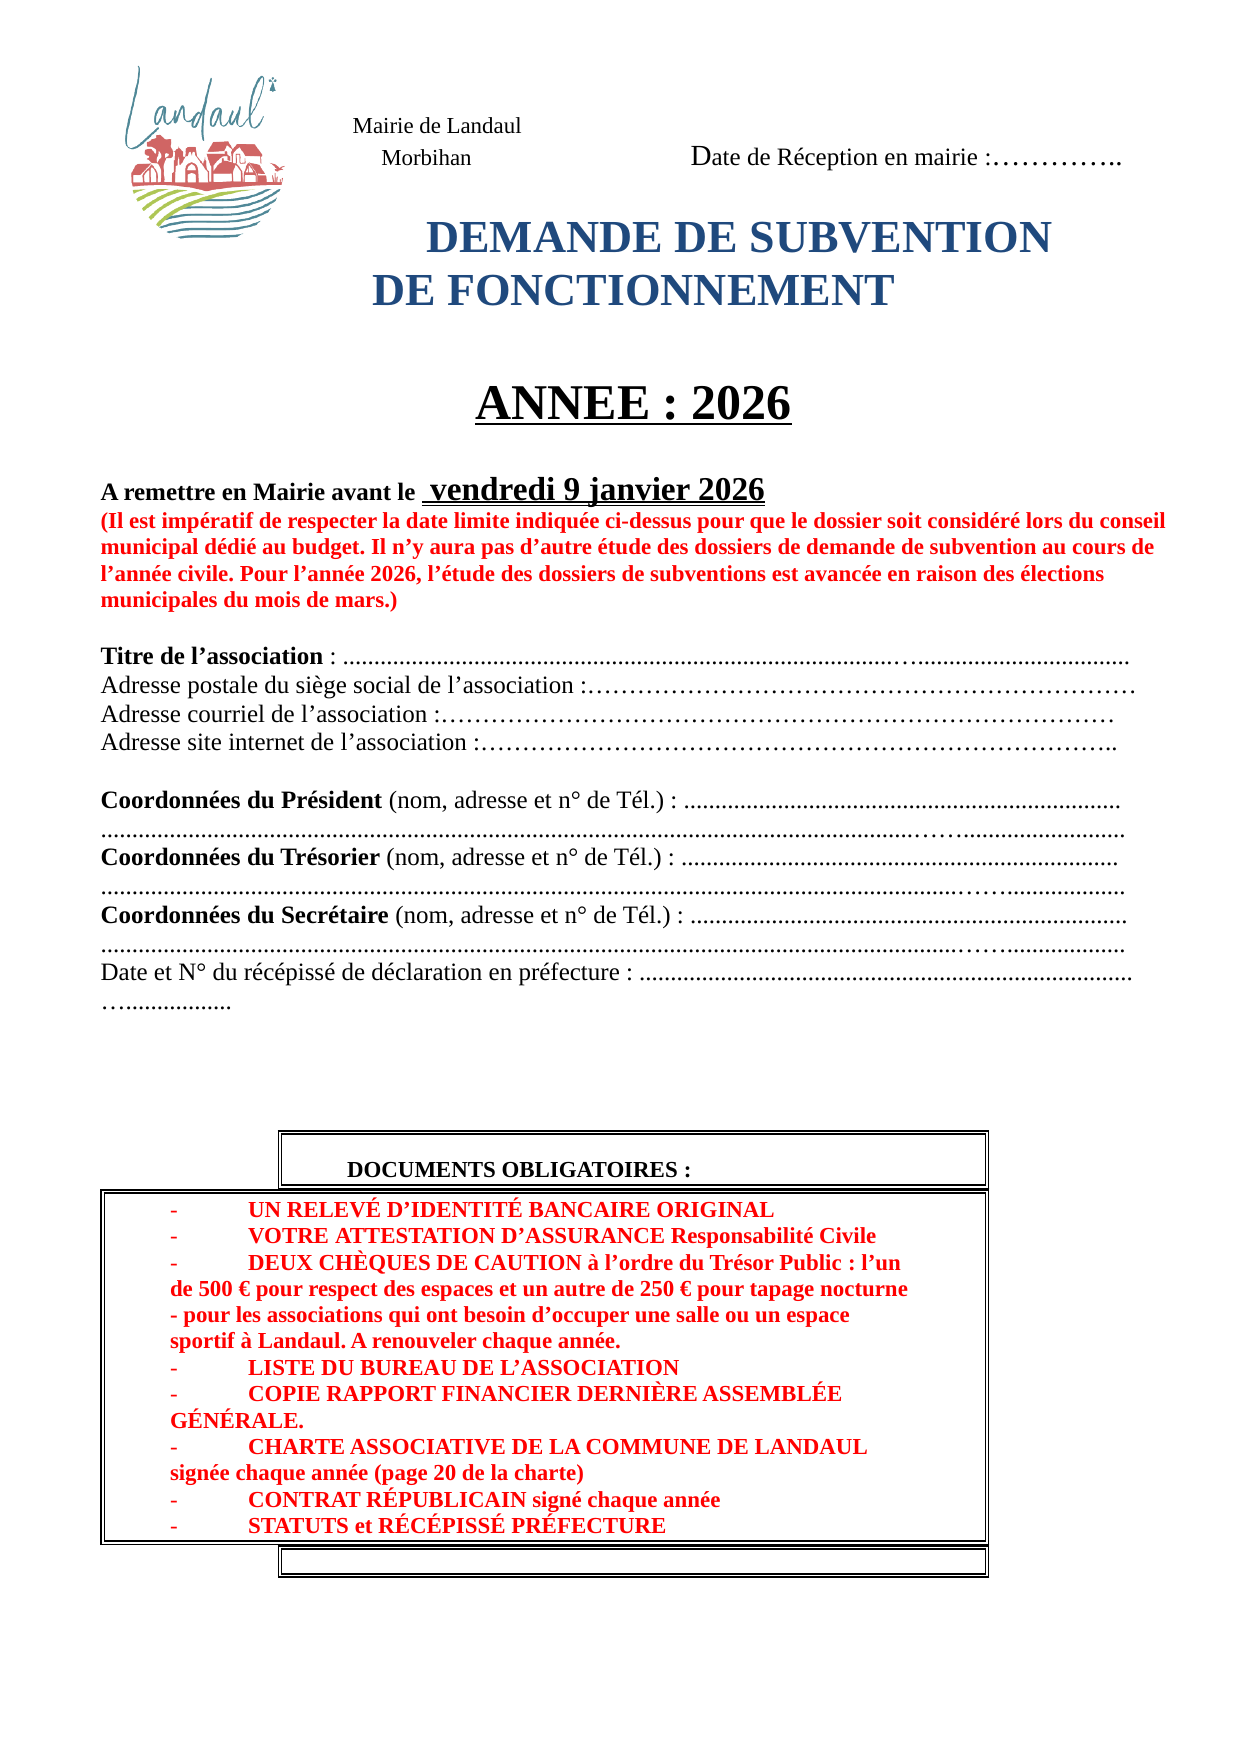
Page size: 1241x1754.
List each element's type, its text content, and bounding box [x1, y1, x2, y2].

text Adresse postale du siège social de l’association :………………………………………………………… [100, 670, 1167, 699]
list COPIE RAPPORT FINANCIER DERNIÈRE ASSEMBLÉE GÉNÉRALE. [105, 1373, 985, 1426]
list STATUTS et RÉCÉPISSÉ PRÉFECTURE [105, 1505, 985, 1540]
text DEMANDE DE SUBVENTION [100, 210, 1167, 263]
text Coordonnées du Président (nom, adresse et n° de Tél.) : ...................................................................... [100, 785, 1167, 814]
list CONTRAT RÉPUBLICAIN signé chaque année [105, 1479, 985, 1505]
text DOCUMENTS OBLIGATOIRES : [282, 1149, 985, 1184]
text Coordonnées du Secrétaire (nom, adresse et n° de Tél.) : ...................................................................... [100, 900, 1167, 929]
text A remettre en Mairie avant le vendredi 9 janvier 2026 [100, 469, 1190, 507]
text Titre de l’association : ........................................................................................….................................. [100, 641, 1167, 670]
text [128, 112, 202, 138]
text Adresse courriel de l’association :……………………………………………………………………… [100, 699, 1167, 727]
text [100, 112, 130, 138]
text (Il est impératif de respecter la date limite indiquée ci-dessus pour que le dossier soit considéré lors du conseil municipal dédié au budget. Il n’y aura pas d’autre étude des dossiers de demande de subvention au cours de l’année civile. Pour l’année 2026, l’étude des dossiers de subventions est avancée en raison des élections municipales du mois de mars.) [100, 507, 1190, 612]
list UN RELEVÉ D’IDENTITÉ BANCAIRE ORIGINAL [105, 1194, 985, 1215]
text ..................................................................................................................................…….......................... [100, 814, 1167, 842]
text DE FONCTIONNEMENT [100, 263, 1167, 315]
text Coordonnées du Trésorier (nom, adresse et n° de Tél.) : ...................................................................... [100, 842, 1167, 871]
list LISTE DU BUREAU DE L’ASSOCIATION [105, 1347, 985, 1373]
text Adresse site internet de l’association :………………………………………………………………….. [100, 727, 1167, 756]
text .........................................................................................................................................……................... Date et N° du récépissé de déclaration en préfecture : ...............................................................................…................. [100, 929, 1167, 1015]
text ANNEE : 2026 [100, 373, 1167, 430]
list VOTRE ATTESTATION D’ASSURANCE Responsabilité Civile [105, 1215, 985, 1242]
text [100, 138, 156, 172]
list CHARTE ASSOCIATIVE DE LA COMMUNE DE LANDAUL signée chaque année (page 20 de la charte) [105, 1426, 985, 1479]
text .........................................................................................................................................……................... [100, 871, 1167, 900]
list DEUX CHÈQUES DE CAUTION à l’ordre du Trésor Public : l’un de 500 € pour respect des espaces et un autre de 250 € pour tapage nocturne - pour les associations qui ont besoin d’occuper une salle ou un espace sportif à Landaul. A renouveler chaque année. [105, 1242, 985, 1347]
text Mairie de Landaul [204, 112, 1167, 138]
text Morbihan Date de Réception en mairie :………….. [165, 138, 1167, 172]
